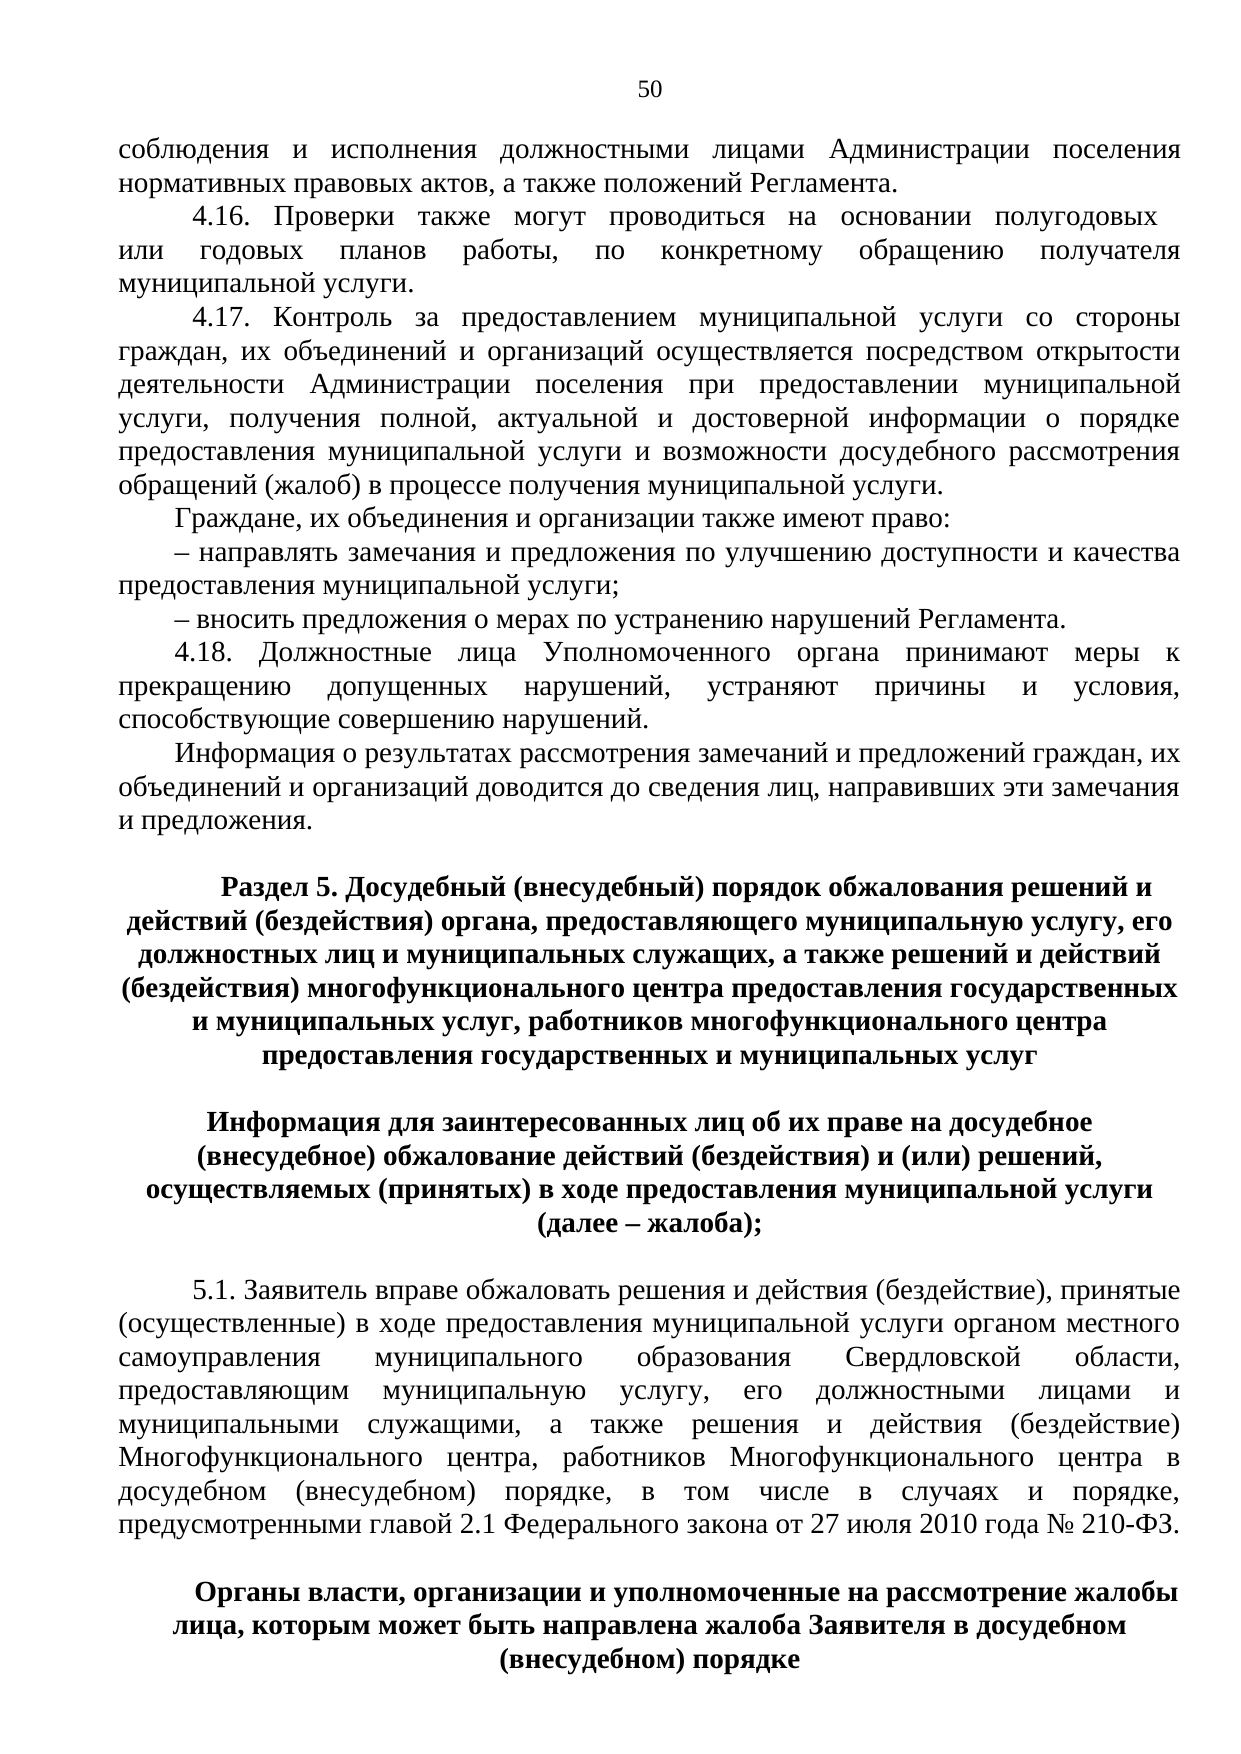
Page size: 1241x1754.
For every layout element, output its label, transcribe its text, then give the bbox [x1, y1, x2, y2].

text – вносить предложения о мерах по устранению нарушений Регламента. [118, 601, 1181, 634]
text Граждане, их объединения и организации также имеют право: [118, 500, 1181, 534]
text 4.17. Контроль за предоставлением муниципальной услуги со стороны граждан, их объединений и организаций осуществляется посредством открытости деятельности Администрации поселения при предоставлении муниципальной услуги, получения полной, актуальной и достоверной информации о порядке предоставления муниципальной услуги и возможности досудебного рассмотрения обращений (жалоб) в процессе получения муниципальной услуги. [118, 299, 1181, 500]
text соблюдения и исполнения должностными лицами Администрации поселения нормативных правовых актов, а также положений Регламента. [118, 131, 1181, 198]
text Информация о результатах рассмотрения замечаний и предложений граждан, их объединений и организаций доводится до сведения лиц, направивших эти замечания и предложения. [118, 735, 1181, 836]
text 4.18. Должностные лица Уполномоченного органа принимают меры к прекращению допущенных нарушений, устраняют причины и условия, способствующие совершению нарушений. [118, 634, 1181, 735]
text Раздел 5. Досудебный (внесудебный) порядок обжалования решений и действий (бездействия) органа, предоставляющего муниципальную услугу, его должностных лиц и муниципальных служащих, а также решений и действий (бездействия) многофункционального центра предоставления государственных и муниципальных услуг, работников многофункционального центра предоставления государственных и муниципальных услуг [118, 869, 1181, 1071]
text 4.16. Проверки также могут проводиться на основании полугодовых или годовых планов работы, по конкретному обращению получателя муниципальной услуги. [118, 198, 1181, 299]
text 5.1. Заявитель вправе обжаловать решения и действия (бездействие), принятые (осуществленные) в ходе предоставления муниципальной услуги органом местного самоуправления муниципального образования Свердловской области, предоставляющим муниципальную услугу, его должностными лицами и муниципальными служащими, а также решения и действия (бездействие) Многофункционального центра, работников Многофункционального центра в досудебном (внесудебном) порядке, в том числе в случаях и порядке, предусмотренными главой 2.1 Федерального закона от 27 июля 2010 года № 210-ФЗ. [118, 1272, 1181, 1540]
text Органы власти, организации и уполномоченные на рассмотрение жалобы лица, которым может быть направлена жалоба Заявителя в досудебном (внесудебном) порядке [118, 1574, 1181, 1674]
text Информация для заинтересованных лиц об их праве на досудебное (внесудебное) обжалование действий (бездействия) и (или) решений, осуществляемых (принятых) в ходе предоставления муниципальной услуги (далее – жалоба); [118, 1104, 1181, 1238]
text – направлять замечания и предложения по улучшению доступности и качества предоставления муниципальной услуги; [118, 534, 1181, 601]
